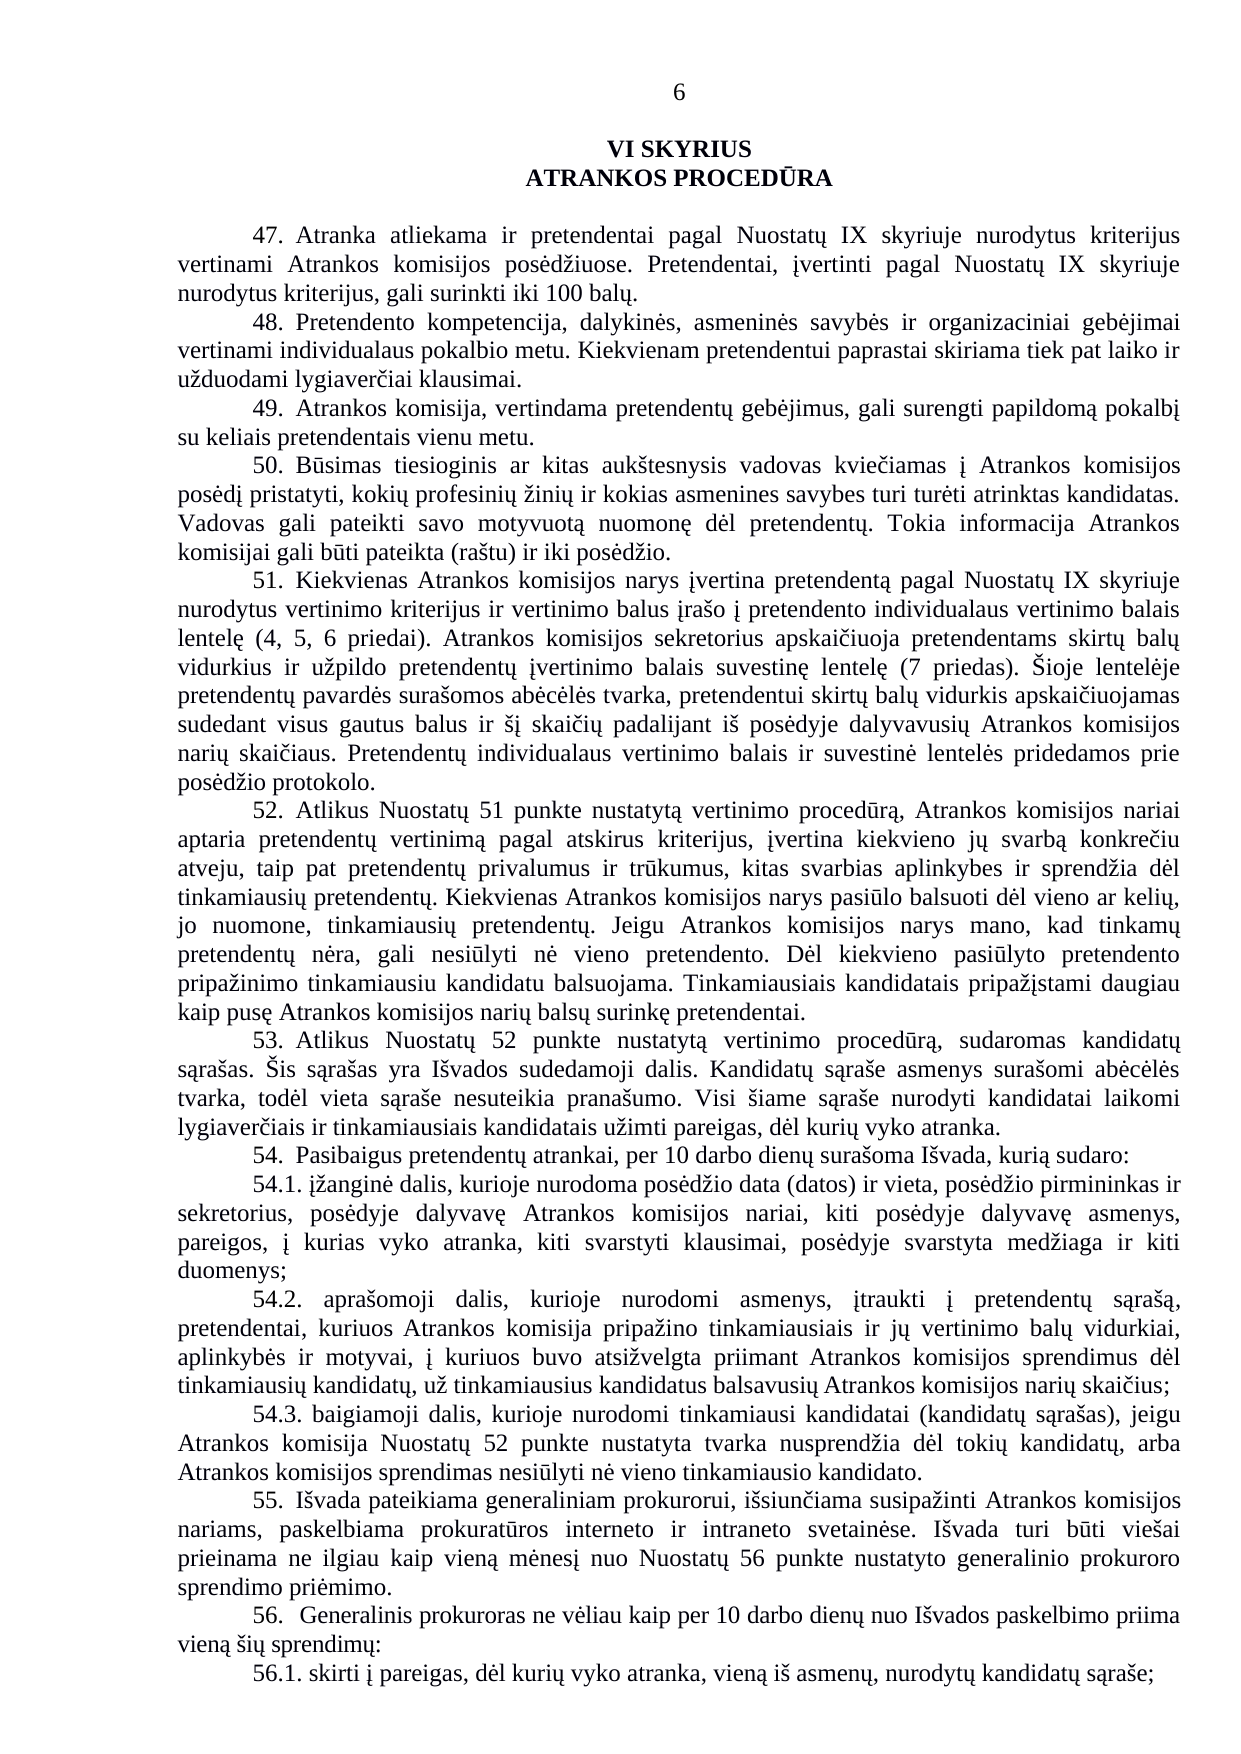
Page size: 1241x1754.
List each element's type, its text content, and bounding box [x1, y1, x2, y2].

text 53. Atlikus Nuostatų 52 punkte nustatytą vertinimo procedūrą, sudaromas kandidatų sąrašas. Šis sąrašas yra Išvados sudedamoji dalis. Kandidatų sąraše asmenys surašomi abėcėlės tvarka, todėl vieta sąraše nesuteikia pranašumo. Visi šiame sąraše nurodyti kandidatai laikomi lygiaverčiais ir tinkamiausiais kandidatais užimti pareigas, dėl kurių vyko atranka. [177, 1026, 1181, 1141]
text 51. Kiekvienas Atrankos komisijos narys įvertina pretendentą pagal Nuostatų IX skyriuje nurodytus vertinimo kriterijus ir vertinimo balus įrašo į pretendento individualaus vertinimo balais lentelę (4, 5, 6 priedai). Atrankos komisijos sekretorius apskaičiuoja pretendentams skirtų balų vidurkius ir užpildo pretendentų įvertinimo balais suvestinę lentelę (7 priedas). Šioje lentelėje pretendentų pavardės surašomos abėcėlės tvarka, pretendentui skirtų balų vidurkis apskaičiuojamas sudedant visus gautus balus ir šį skaičių padalijant iš posėdyje dalyvavusių Atrankos komisijos narių skaičiaus. Pretendentų individualaus vertinimo balais ir suvestinė lentelės pridedamos prie posėdžio protokolo. [177, 566, 1181, 796]
text VI SKYRIUS [177, 134, 1181, 163]
text 54. Pasibaigus pretendentų atrankai, per 10 darbo dienų surašoma Išvada, kurią sudaro: [177, 1141, 1181, 1169]
text 56.1. skirti į pareigas, dėl kurių vyko atranka, vieną iš asmenų, nurodytų kandidatų sąraše; [177, 1658, 1181, 1687]
text 47. Atranka atliekama ir pretendentai pagal Nuostatų IX skyriuje nurodytus kriterijus vertinami Atrankos komisijos posėdžiuose. Pretendentai, įvertinti pagal Nuostatų IX skyriuje nurodytus kriterijus, gali surinkti iki 100 balų. [177, 221, 1181, 307]
text 48. Pretendento kompetencija, dalykinės, asmeninės savybės ir organizaciniai gebėjimai vertinami individualaus pokalbio metu. Kiekvienam pretendentui paprastai skiriama tiek pat laiko ir užduodami lygiaverčiai klausimai. [177, 307, 1181, 393]
text 49. Atrankos komisija, vertindama pretendentų gebėjimus, gali surengti papildomą pokalbį su keliais pretendentais vienu metu. [177, 393, 1181, 451]
text 54.2. aprašomoji dalis, kurioje nurodomi asmenys, įtraukti į pretendentų sąrašą, pretendentai, kuriuos Atrankos komisija pripažino tinkamiausiais ir jų vertinimo balų vidurkiai, aplinkybės ir motyvai, į kuriuos buvo atsižvelgta priimant Atrankos komisijos sprendimus dėl tinkamiausių kandidatų, už tinkamiausius kandidatus balsavusių Atrankos komisijos narių skaičius; [177, 1284, 1181, 1399]
text 54.1. įžanginė dalis, kurioje nurodoma posėdžio data (datos) ir vieta, posėdžio pirmininkas ir sekretorius, posėdyje dalyvavę Atrankos komisijos nariai, kiti posėdyje dalyvavę asmenys, pareigos, į kurias vyko atranka, kiti svarstyti klausimai, posėdyje svarstyta medžiaga ir kiti duomenys; [177, 1169, 1181, 1284]
text 56. Generalinis prokuroras ne vėliau kaip per 10 darbo dienų nuo Išvados paskelbimo priima vieną šių sprendimų: [177, 1601, 1181, 1658]
text 54.3. baigiamoji dalis, kurioje nurodomi tinkamiausi kandidatai (kandidatų sąrašas), jeigu Atrankos komisija Nuostatų 52 punkte nustatyta tvarka nusprendžia dėl tokių kandidatų, arba Atrankos komisijos sprendimas nesiūlyti nė vieno tinkamiausio kandidato. [177, 1399, 1181, 1486]
text 55. Išvada pateikiama generaliniam prokurorui, išsiunčiama susipažinti Atrankos komisijos nariams, paskelbiama prokuratūros interneto ir intraneto svetainėse. Išvada turi būti viešai prieinama ne ilgiau kaip vieną mėnesį nuo Nuostatų 56 punkte nustatyto generalinio prokuroro sprendimo priėmimo. [177, 1486, 1181, 1601]
text 50. Būsimas tiesioginis ar kitas aukštesnysis vadovas kviečiamas į Atrankos komisijos posėdį pristatyti, kokių profesinių žinių ir kokias asmenines savybes turi turėti atrinktas kandidatas. Vadovas gali pateikti savo motyvuotą nuomonę dėl pretendentų. Tokia informacija Atrankos komisijai gali būti pateikta (raštu) ir iki posėdžio. [177, 451, 1181, 566]
text 52. Atlikus Nuostatų 51 punkte nustatytą vertinimo procedūrą, Atrankos komisijos nariai aptaria pretendentų vertinimą pagal atskirus kriterijus, įvertina kiekvieno jų svarbą konkrečiu atveju, taip pat pretendentų privalumus ir trūkumus, kitas svarbias aplinkybes ir sprendžia dėl tinkamiausių pretendentų. Kiekvienas Atrankos komisijos narys pasiūlo balsuoti dėl vieno ar kelių, jo nuomone, tinkamiausių pretendentų. Jeigu Atrankos komisijos narys mano, kad tinkamų pretendentų nėra, gali nesiūlyti nė vieno pretendento. Dėl kiekvieno pasiūlyto pretendento pripažinimo tinkamiausiu kandidatu balsuojama. Tinkamiausiais kandidatais pripažįstami daugiau kaip pusę Atrankos komisijos narių balsų surinkę pretendentai. [177, 796, 1181, 1026]
text ATRANKOS PROCEDŪRA [177, 163, 1181, 192]
